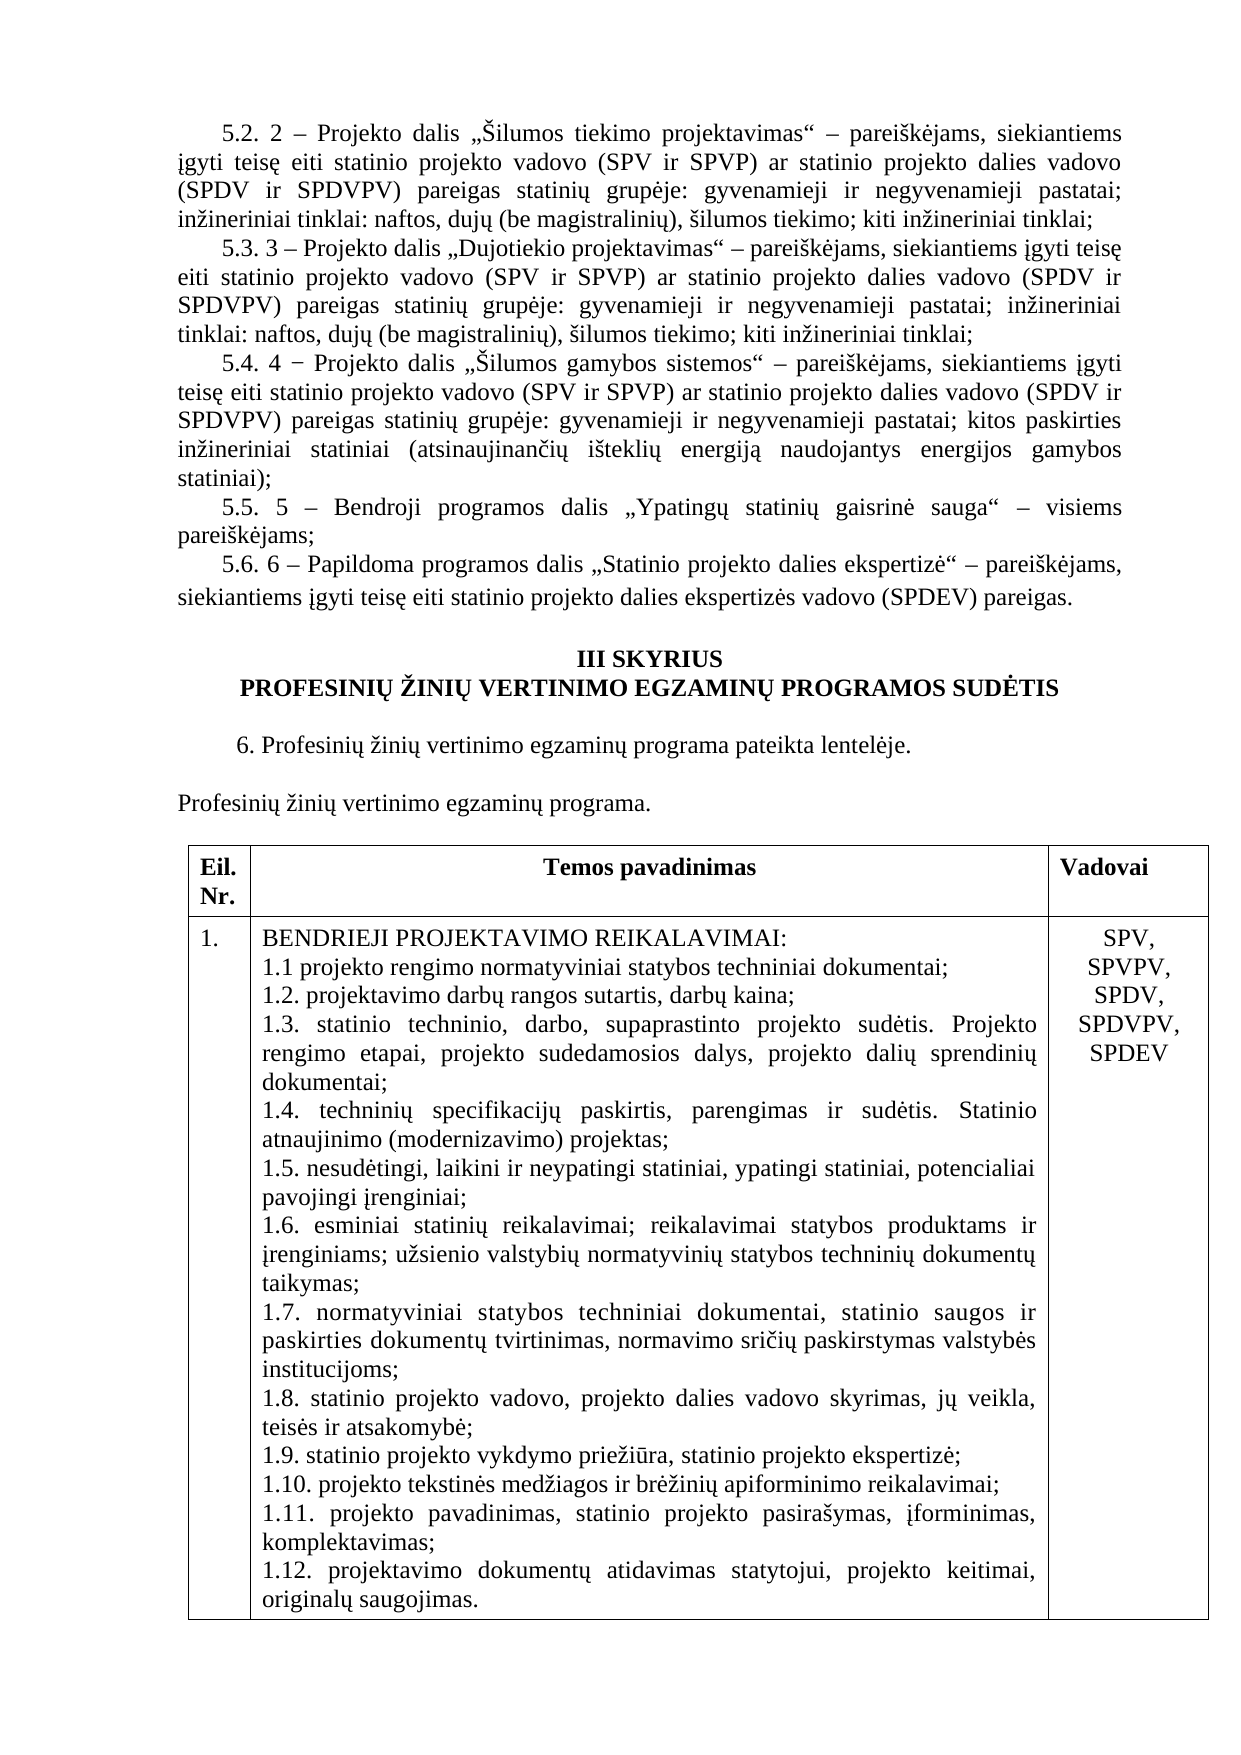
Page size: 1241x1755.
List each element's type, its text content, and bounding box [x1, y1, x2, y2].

text 5.5. 5 – Bendroji programos dalis „Ypatingų statinių gaisrinė sauga“ – visiems pareiškėjams; [177, 492, 1122, 549]
table_cell 1. [189, 917, 250, 1619]
table_header Eil. Nr. [189, 846, 250, 916]
text III SKYRIUS [177, 644, 1122, 673]
table_cell SPV, SPVPV, SPDV, SPDVPV, SPDEV [1049, 917, 1208, 1619]
text PROFESINIŲ ŽINIŲ VERTINIMO EGZAMINŲ PROGRAMOS SUDĖTIS [177, 673, 1122, 702]
table_cell BENDRIEJI PROJEKTAVIMO REIKALAVIMAI: 1.1 projekto rengimo normatyviniai statybos techniniai dokumentai; 1.2. projektavimo darbų rangos sutartis, darbų kaina; 1.3. statinio techninio, darbo, supaprastinto projekto sudėtis. Projekto rengimo etapai, projekto sudedamosios dalys, projekto dalių sprendinių dokumentai; 1.4. techninių specifikacijų paskirtis, parengimas ir sudėtis. Statinio atnaujinimo (modernizavimo) projektas; 1.5. nesudėtingi, laikini ir neypatingi statiniai, ypatingi statiniai, potencialiai pavojingi įrenginiai; 1.6. esminiai statinių reikalavimai; reikalavimai statybos produktams ir įrenginiams; užsienio valstybių normatyvinių statybos techninių dokumentų taikymas; 1.7. normatyviniai statybos techniniai dokumentai, statinio saugos ir paskirties dokumentų tvirtinimas, normavimo sričių paskirstymas valstybės institucijoms; 1.8. statinio projekto vadovo, projekto dalies vadovo skyrimas, jų veikla, teisės ir atsakomybė; 1.9. statinio projekto vykdymo priežiūra, statinio projekto ekspertizė; 1.10. projekto tekstinės medžiagos ir brėžinių apiforminimo reikalavimai; 1.11. projekto pavadinimas, statinio projekto pasirašymas, įforminimas, komplektavimas; 1.12. projektavimo dokumentų atidavimas statytojui, projekto keitimai, originalų saugojimas. [251, 917, 1048, 1619]
table_header Vadovai [1049, 846, 1208, 916]
table_header Temos pavadinimas [251, 846, 1048, 916]
text 6. Profesinių žinių vertinimo egzaminų programa pateikta lentelėje. [177, 730, 1122, 759]
text 5.3. 3 – Projekto dalis „Dujotiekio projektavimas“ – pareiškėjams, siekiantiems įgyti teisę eiti statinio projekto vadovo (SPV ir SPVP) ar statinio projekto dalies vadovo (SPDV ir SPDVPV) pareigas statinių grupėje: gyvenamieji ir negyvenamieji pastatai; inžineriniai tinklai: naftos, dujų (be magistralinių), šilumos tiekimo; kiti inžineriniai tinklai; [177, 233, 1122, 348]
text 5.6. 6 – Papildoma programos dalis „Statinio projekto dalies ekspertizė“ – pareiškėjams, siekiantiems įgyti teisę eiti statinio projekto dalies ekspertizės vadovo (SPDEV) pareigas. [177, 549, 1122, 611]
text Profesinių žinių vertinimo egzaminų programa. [177, 788, 1122, 817]
text 5.2. 2 – Projekto dalis „Šilumos tiekimo projektavimas“ – pareiškėjams, siekiantiems įgyti teisę eiti statinio projekto vadovo (SPV ir SPVP) ar statinio projekto dalies vadovo (SPDV ir SPDVPV) pareigas statinių grupėje: gyvenamieji ir negyvenamieji pastatai; inžineriniai tinklai: naftos, dujų (be magistralinių), šilumos tiekimo; kiti inžineriniai tinklai; [177, 118, 1122, 233]
text 5.4. 4 − Projekto dalis „Šilumos gamybos sistemos“ – pareiškėjams, siekiantiems įgyti teisę eiti statinio projekto vadovo (SPV ir SPVP) ar statinio projekto dalies vadovo (SPDV ir SPDVPV) pareigas statinių grupėje: gyvenamieji ir negyvenamieji pastatai; kitos paskirties inžineriniai statiniai (atsinaujinančių išteklių energiją naudojantys energijos gamybos statiniai); [177, 348, 1122, 492]
